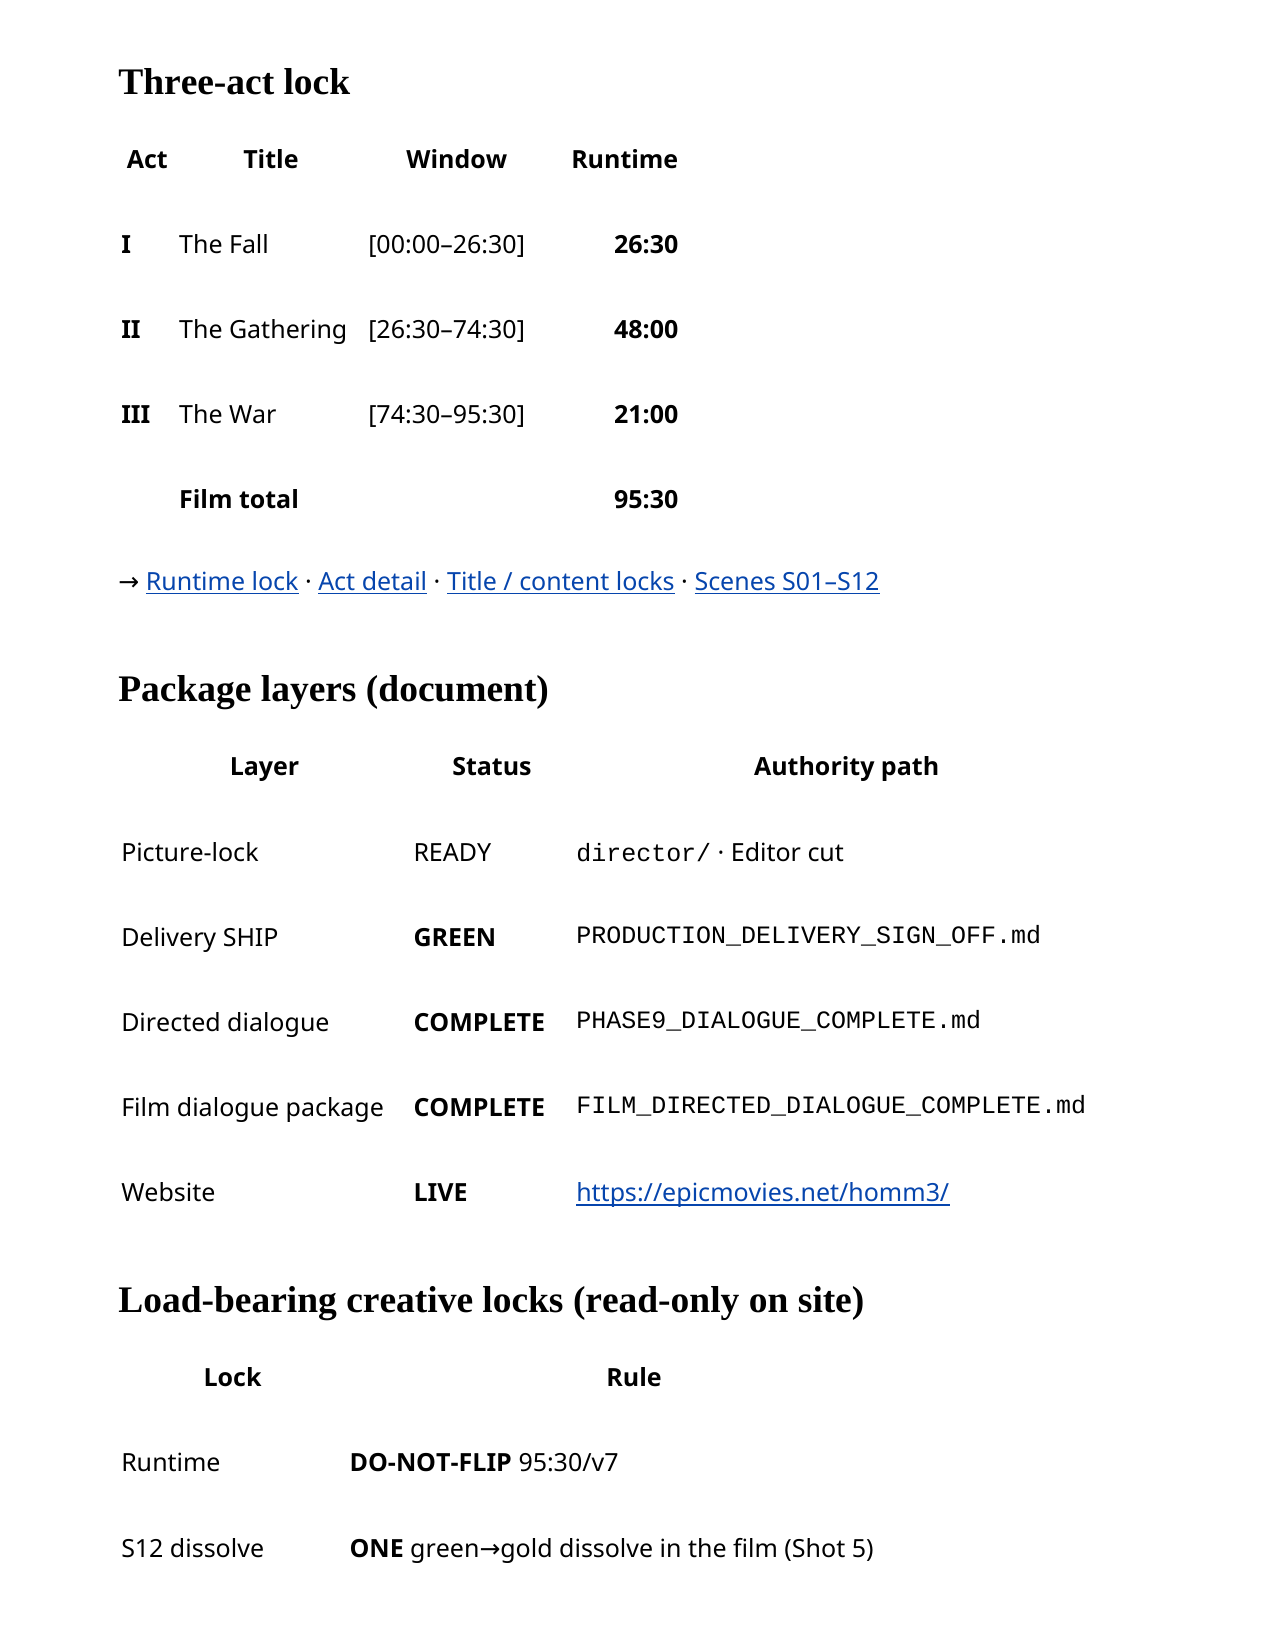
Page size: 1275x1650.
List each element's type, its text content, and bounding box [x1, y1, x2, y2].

subtitle Three-act lock [118, 59, 1216, 102]
table_cell https://epicmovies.net/homm3/ [573, 1172, 1120, 1257]
table_cell COMPLETE [410, 1002, 573, 1087]
table_cell LIVE [410, 1172, 573, 1257]
table_cell PHASE9_DIALOGUE_COMPLETE.md [573, 1002, 1120, 1087]
table_cell Directed dialogue [118, 1002, 410, 1087]
table_cell Picture-lock [118, 831, 410, 917]
table_cell 21:00 [548, 394, 681, 479]
table_cell ONE green→gold dissolve in the film (Shot 5) [346, 1527, 921, 1567]
table_header Title [176, 138, 365, 223]
table_header Authority path [573, 746, 1120, 831]
table_cell 95:30 [548, 479, 681, 564]
table_cell director/ · Editor cut [573, 831, 1120, 917]
table_header Lock [118, 1357, 346, 1442]
table_cell READY [410, 831, 573, 917]
table_header Runtime [548, 138, 681, 223]
table_cell 48:00 [548, 309, 681, 394]
table_cell [365, 479, 548, 564]
table_cell COMPLETE [410, 1087, 573, 1172]
table_cell Delivery SHIP [118, 917, 410, 1002]
table_cell [74:30–95:30] [365, 394, 548, 479]
table_cell The Fall [176, 224, 365, 308]
table_cell PRODUCTION_DELIVERY_SIGN_OFF.md [573, 917, 1120, 1002]
table_cell Website [118, 1172, 410, 1257]
table_header Rule [346, 1357, 921, 1442]
table_header Status [410, 746, 573, 831]
table_cell S12 dissolve [118, 1527, 346, 1567]
table_cell DO-NOT-FLIP 95:30/v7 [346, 1442, 921, 1527]
table_cell Film dialogue package [118, 1087, 410, 1172]
table_cell The War [176, 394, 365, 479]
table_header Act [118, 138, 176, 223]
table_cell III [118, 394, 176, 479]
subtitle Package layers (document) [118, 667, 1216, 710]
table_cell GREEN [410, 917, 573, 1002]
table_cell [26:30–74:30] [365, 309, 548, 394]
table_cell [00:00–26:30] [365, 224, 548, 308]
table_header Window [365, 138, 548, 223]
table_cell Runtime [118, 1442, 346, 1527]
table_cell I [118, 224, 176, 308]
table_header Layer [118, 746, 410, 831]
table_cell 26:30 [548, 224, 681, 308]
table_cell II [118, 309, 176, 394]
table_cell FILM_DIRECTED_DIALOGUE_COMPLETE.md [573, 1087, 1120, 1172]
text → Runtime lock · Act detail · Title / content locks · Scenes S01–S12 [118, 564, 1216, 598]
table_cell Film total [176, 479, 365, 564]
table_cell [118, 479, 176, 564]
table_cell The Gathering [176, 309, 365, 394]
subtitle Load-bearing creative locks (read-only on site) [118, 1278, 1216, 1321]
